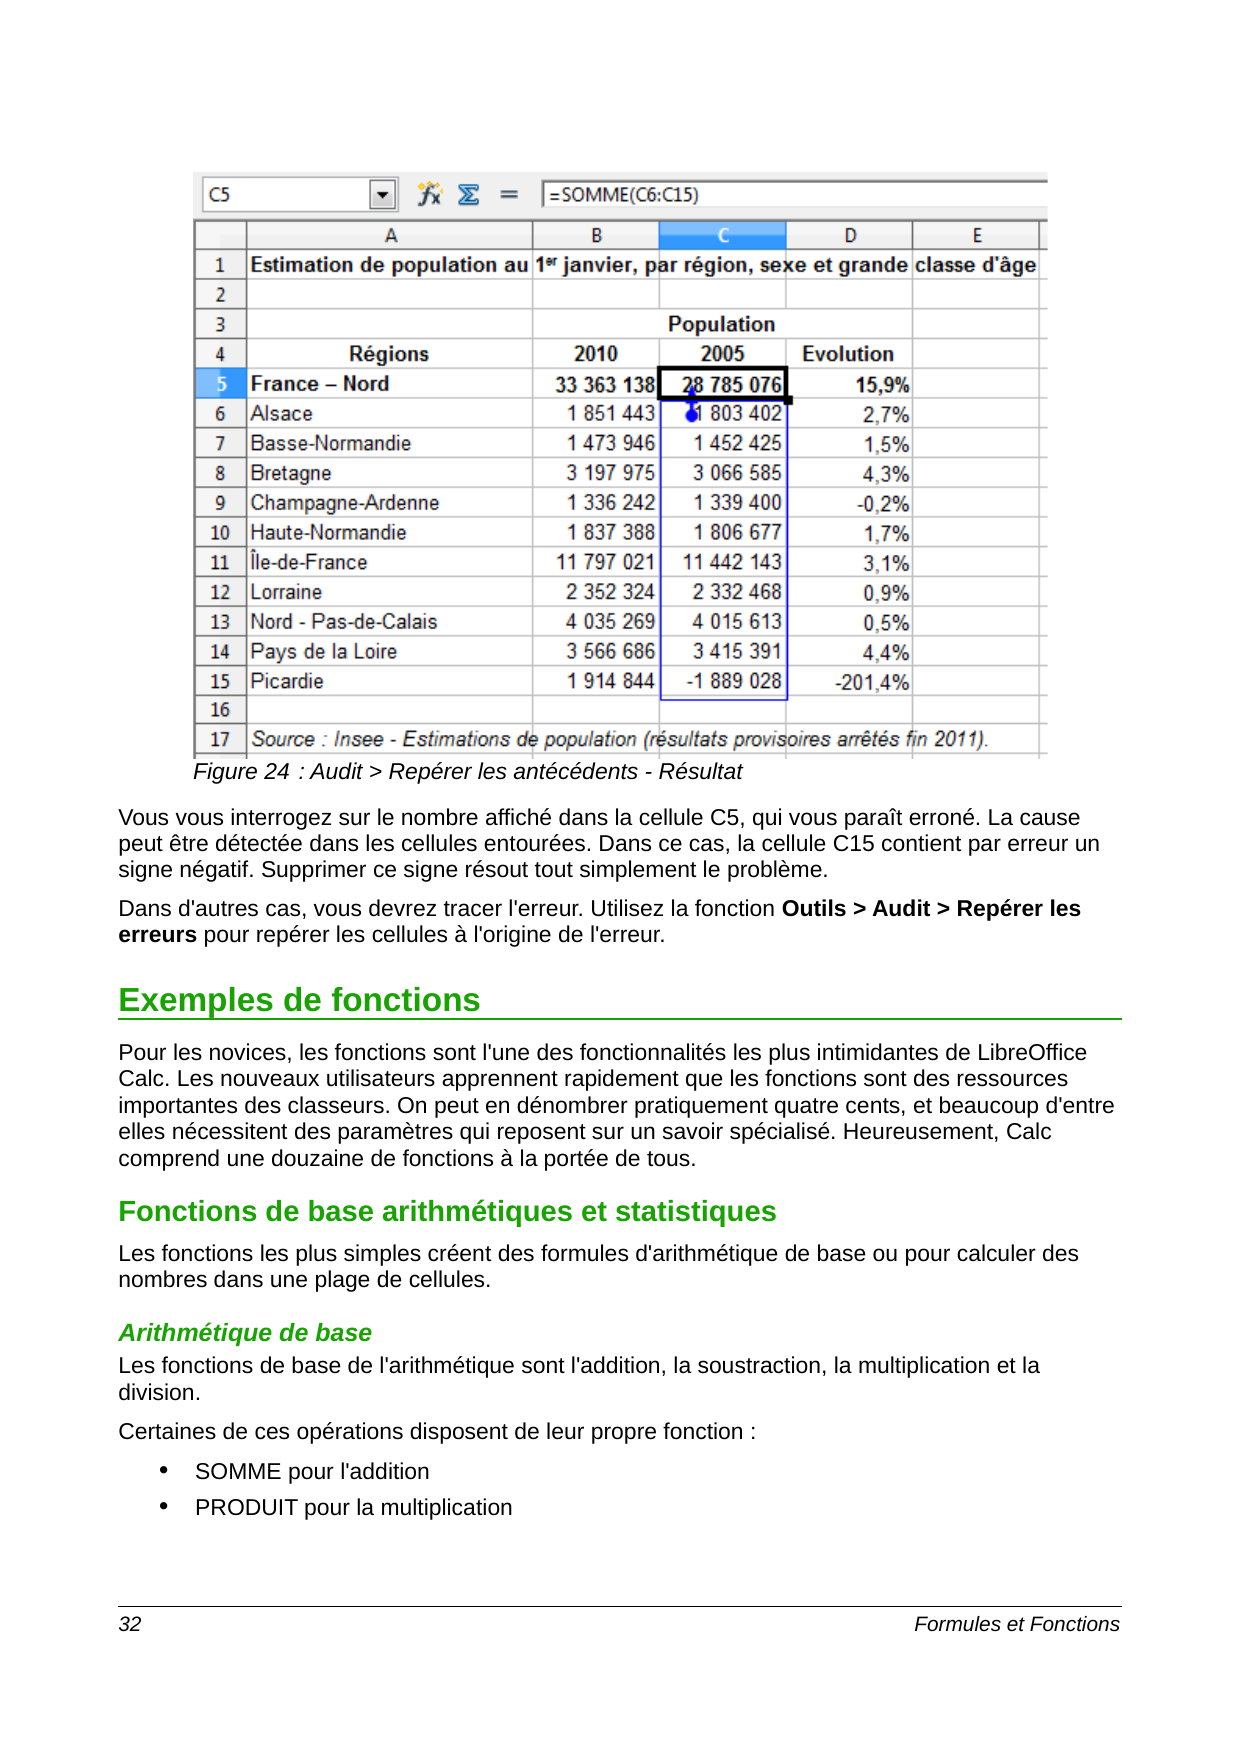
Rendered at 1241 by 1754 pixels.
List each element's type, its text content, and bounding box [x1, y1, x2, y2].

list PRODUIT pour la multiplication [156, 1492, 1122, 1521]
text Pour les novices, les fonctions sont l'une des fonctionnalités les plus intimidantes de LibreOffice Calc. Les nouveaux utilisateurs apprennent rapidement que les fonctions sont des ressources importantes des classeurs. On peut en dénombrer pratiquement quatre cents, et beaucoup d'entre elles nécessitent des paramètres qui reposent sur un savoir spécialisé. Heureusement, Calc comprend une douzaine de fonctions à la portée de tous. [118, 1039, 1122, 1171]
subtitle Fonctions de base arithmétiques et statistiques [118, 1194, 1122, 1227]
subtitle Arithmétique de base [118, 1317, 1122, 1346]
subtitle Exemples de fonctions [118, 980, 1122, 1018]
text Les fonctions de base de l'arithmétique sont l'addition, la soustraction, la multiplication et la division. [118, 1352, 1122, 1405]
list SOMME pour l'addition [156, 1457, 1122, 1486]
text Les fonctions les plus simples créent des formules d'arithmétique de base ou pour calculer des nombres dans une plage de cellules. [118, 1240, 1122, 1292]
text Certaines de ces opérations disposent de leur propre fonction : [118, 1418, 1122, 1444]
text Dans d'autres cas, vous devrez tracer l'erreur. Utilisez la fonction Outils > Audit > Repérer les erreurs pour repérer les cellules à l'origine de l'erreur. [118, 895, 1122, 948]
text Vous vous interrogez sur le nombre affiché dans la cellule C5, qui vous paraît erroné. La cause peut être détectée dans les cellules entourées. Dans ce cas, la cellule C15 contient par erreur un signe négatif. Supprimer ce signe résout tout simplement le problème. [118, 803, 1122, 883]
text Figure 24 : Audit > Repérer les antécédents - Résultat [193, 759, 1047, 785]
picture [193, 172, 1048, 759]
